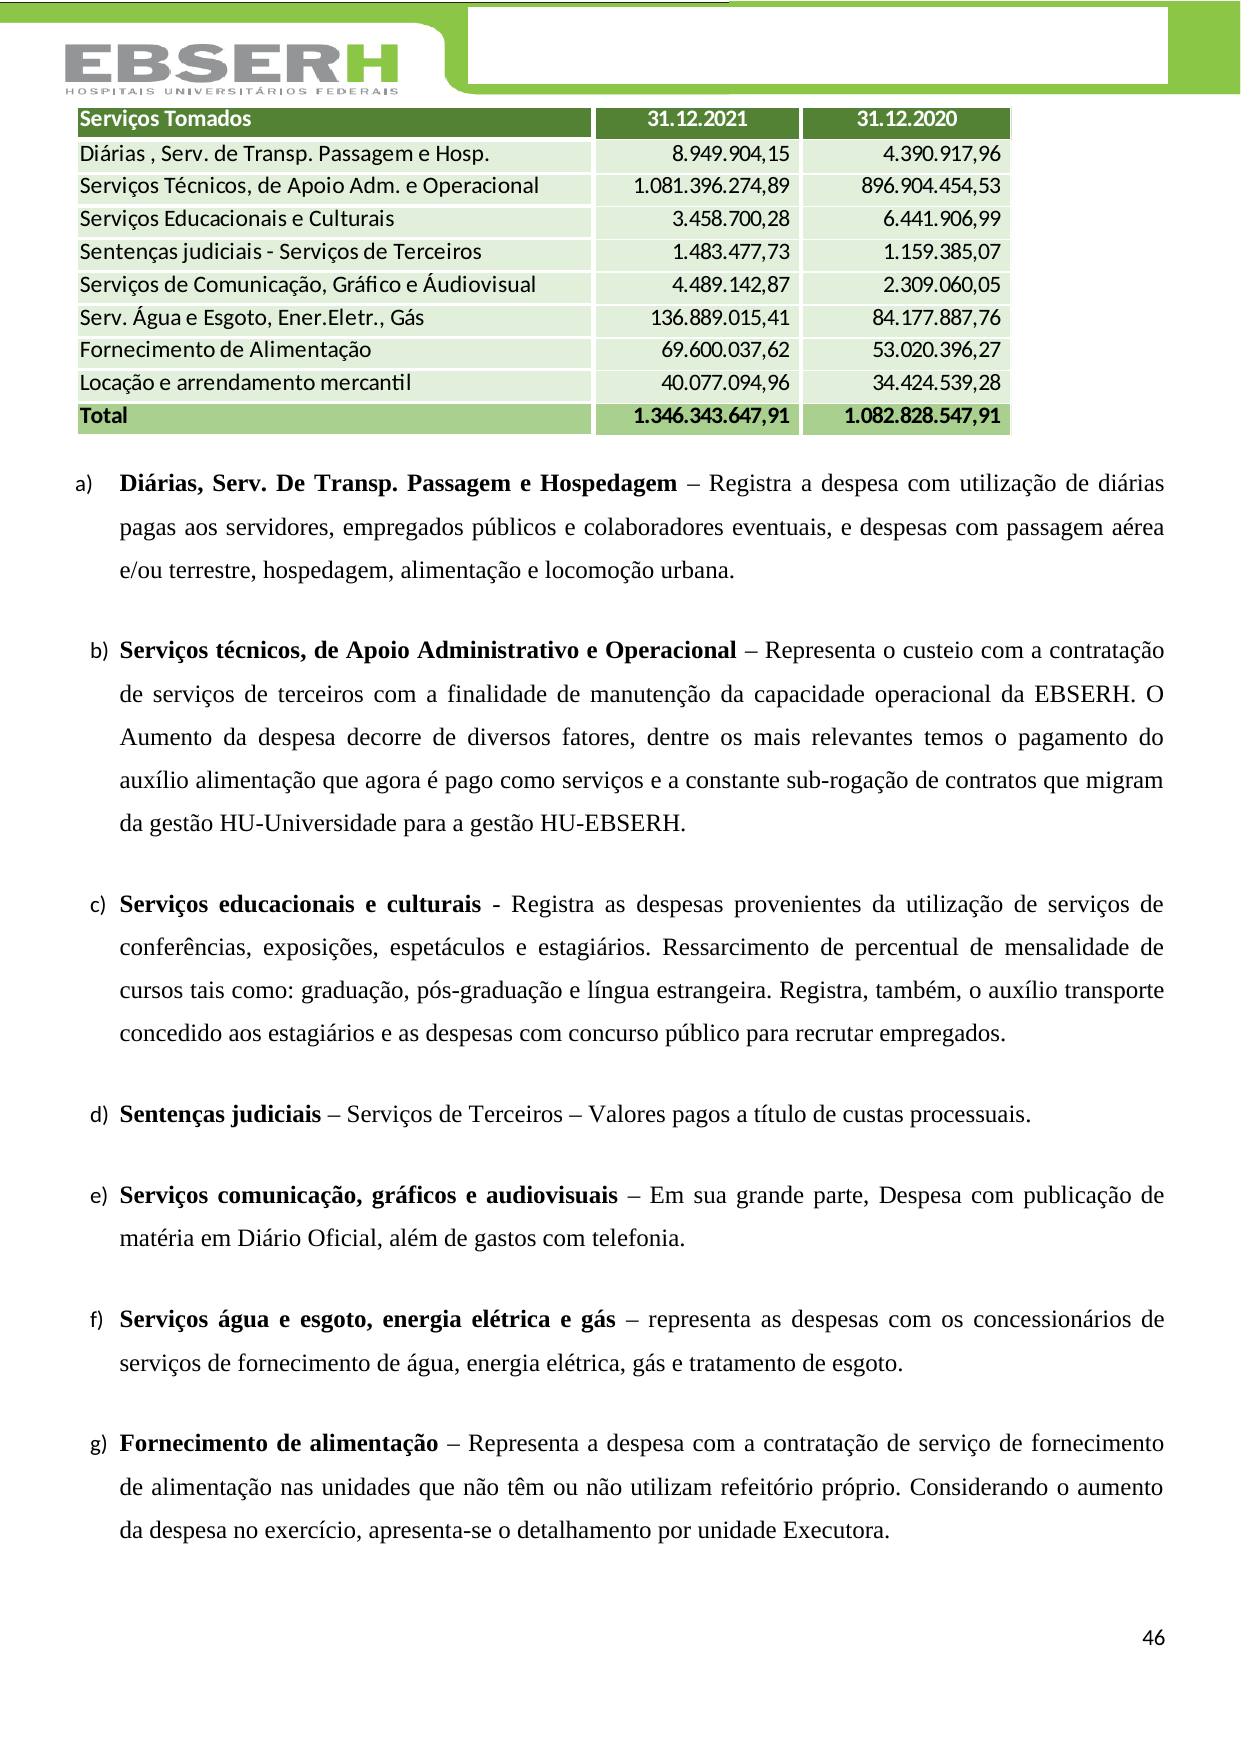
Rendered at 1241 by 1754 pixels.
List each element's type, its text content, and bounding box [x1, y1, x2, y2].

list Serviços comunicação, gráficos e audiovisuais – Em sua grande parte, Despesa com publicação de matéria em Diário Oficial, além de gastos com telefonia. [90, 1180, 1165, 1252]
list Fornecimento de alimentação – Representa a despesa com a contratação de serviço de fornecimento de alimentação nas unidades que não têm ou não utilizam refeitório próprio. Considerando o aumento da despesa no exercício, apresenta-se o detalhamento por unidade Executora. [90, 1428, 1165, 1543]
list Serviços técnicos, de Apoio Administrativo e Operacional – Representa o custeio com a contratação de serviços de terceiros com a finalidade de manutenção da capacidade operacional da EBSERH. O Aumento da despesa decorre de diversos fatores, dentre os mais relevantes temos o pagamento do auxílio alimentação que agora é pago como serviços e a constante sub-rogação de contratos que migram da gestão HU-Universidade para a gestão HU-EBSERH. [90, 635, 1165, 837]
list Diárias, Serv. De Transp. Passagem e Hospedagem – Registra a despesa com utilização de diárias pagas aos servidores, empregados públicos e colaboradores eventuais, e despesas com passagem aérea e/ou terrestre, hospedagem, alimentação e locomoção urbana. [75, 468, 1165, 583]
list Sentenças judiciais – Serviços de Terceiros – Valores pagos a título de custas processuais. [90, 1099, 1165, 1128]
list Serviços água e esgoto, energia elétrica e gás – representa as despesas com os concessionários de serviços de fornecimento de água, energia elétrica, gás e tratamento de esgoto. [90, 1304, 1165, 1376]
list Serviços educacionais e culturais - Registra as despesas provenientes da utilização de serviços de conferências, exposições, espetáculos e estagiários. Ressarcimento de percentual de mensalidade de cursos tais como: graduação, pós-graduação e língua estrangeira. Registra, também, o auxílio transporte concedido aos estagiários e as despesas com concurso público para recrutar empregados. [90, 889, 1165, 1047]
